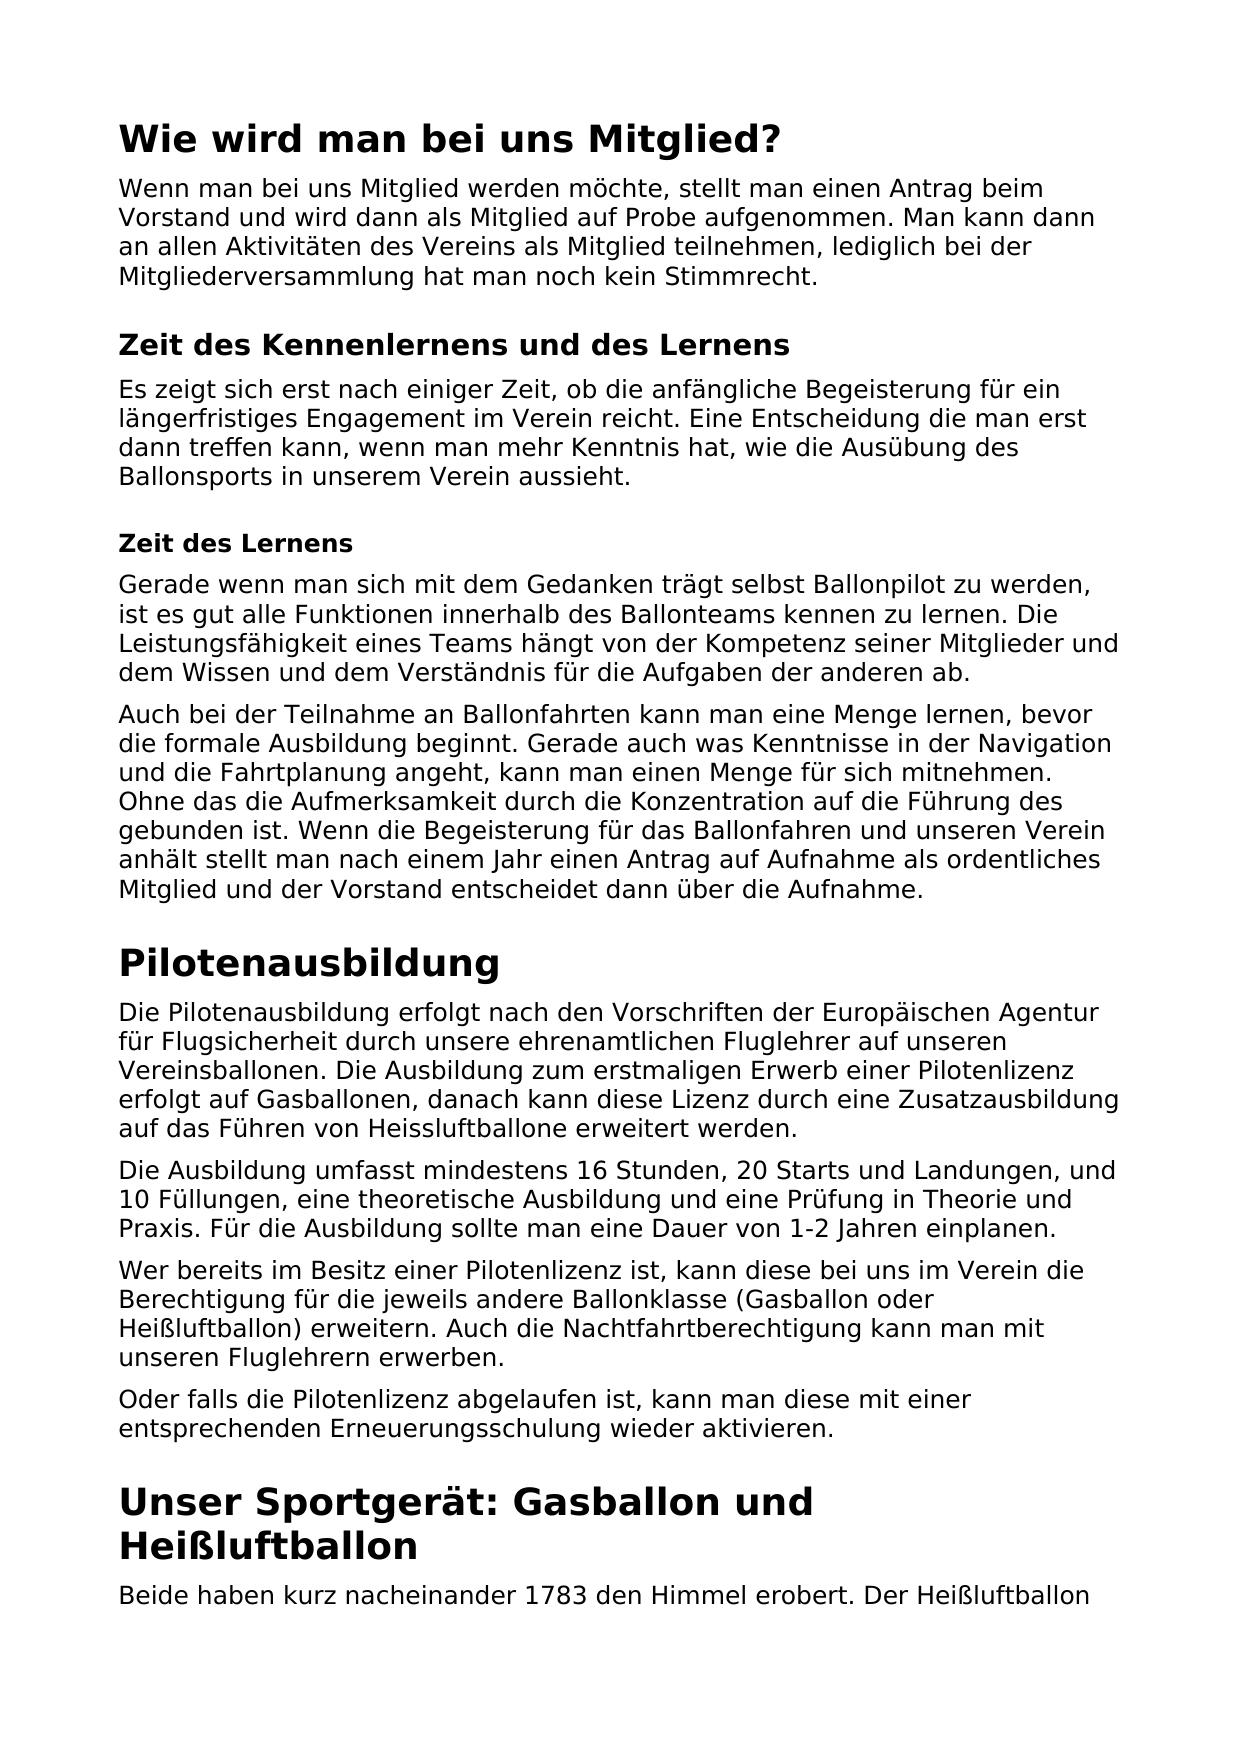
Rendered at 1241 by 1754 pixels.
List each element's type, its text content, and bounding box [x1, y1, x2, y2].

text Gerade wenn man sich mit dem Gedanken trägt selbst Ballonpilot zu werden, ist es gut alle Funktionen innerhalb des Ballonteams kennen zu lernen. Die Leistungsfähigkeit eines Teams hängt von der Kompetenz seiner Mitglieder und dem Wissen und dem Verständnis für die Aufgaben der anderen ab. [118, 571, 1122, 687]
subtitle Wie wird man bei uns Mitglied? [118, 118, 1122, 162]
subtitle Zeit des Lernens [118, 529, 1122, 558]
text Wenn man bei uns Mitglied werden möchte, stellt man einen Antrag beim Vorstand und wird dann als Mitglied auf Probe aufgenommen. Man kann dann an allen Aktivitäten des Vereins als Mitglied teilnehmen, lediglich bei der Mitgliederversammlung hat man noch kein Stimmrecht. [118, 174, 1122, 291]
text Es zeigt sich erst nach einiger Zeit, ob die anfängliche Begeisterung für ein längerfristiges Engagement im Verein reicht. Eine Entscheidung die man erst dann treffen kann, wenn man mehr Kenntnis hat, wie die Ausübung des Ballonsports in unserem Verein aussieht. [118, 375, 1122, 492]
text Die Ausbildung umfasst mindestens 16 Stunden, 20 Starts und Landungen, und 10 Füllungen, eine theoretische Ausbildung und eine Prüfung in Theorie und Praxis. Für die Ausbildung sollte man eine Dauer von 1-2 Jahren einplanen. [118, 1156, 1122, 1243]
text Wer bereits im Besitz einer Pilotenlizenz ist, kann diese bei uns im Verein die Berechtigung für die jeweils andere Ballonklasse (Gasballon oder Heißluftballon) erweitern. Auch die Nachtfahrtberechtigung kann man mit unseren Fluglehrern erwerben. [118, 1256, 1122, 1373]
text Oder falls die Pilotenlizenz abgelaufen ist, kann man diese mit einer entsprechenden Erneuerungsschulung wieder aktivieren. [118, 1385, 1122, 1443]
text Beide haben kurz nacheinander 1783 den Himmel erobert. Der Heißluftballon [118, 1581, 1122, 1610]
subtitle Zeit des Kennenlernens und des Lernens [118, 328, 1122, 362]
subtitle Pilotenausbildung [118, 942, 1122, 985]
text Die Pilotenausbildung erfolgt nach den Vorschriften der Europäischen Agentur für Flugsicherheit durch unsere ehrenamtlichen Fluglehrer auf unseren Vereinsballonen. Die Ausbildung zum erstmaligen Erwerb einer Pilotenlizenz erfolgt auf Gasballonen, danach kann diese Lizenz durch eine Zusatzausbildung auf das Führen von Heissluftballone erweitert werden. [118, 998, 1122, 1143]
subtitle Unser Sportgerät: Gasballon und Heißluftballon [118, 1481, 1122, 1568]
text Auch bei der Teilnahme an Ballonfahrten kann man eine Menge lernen, bevor die formale Ausbildung beginnt. Gerade auch was Kenntnisse in der Navigation und die Fahrtplanung angeht, kann man einen Menge für sich mitnehmen. Ohne das die Aufmerksamkeit durch die Konzentration auf die Führung des gebunden ist. Wenn die Begeisterung für das Ballonfahren und unseren Verein anhält stellt man nach einem Jahr einen Antrag auf Aufnahme als ordentliches Mitglied und der Vorstand entscheidet dann über die Aufnahme. [118, 700, 1122, 904]
